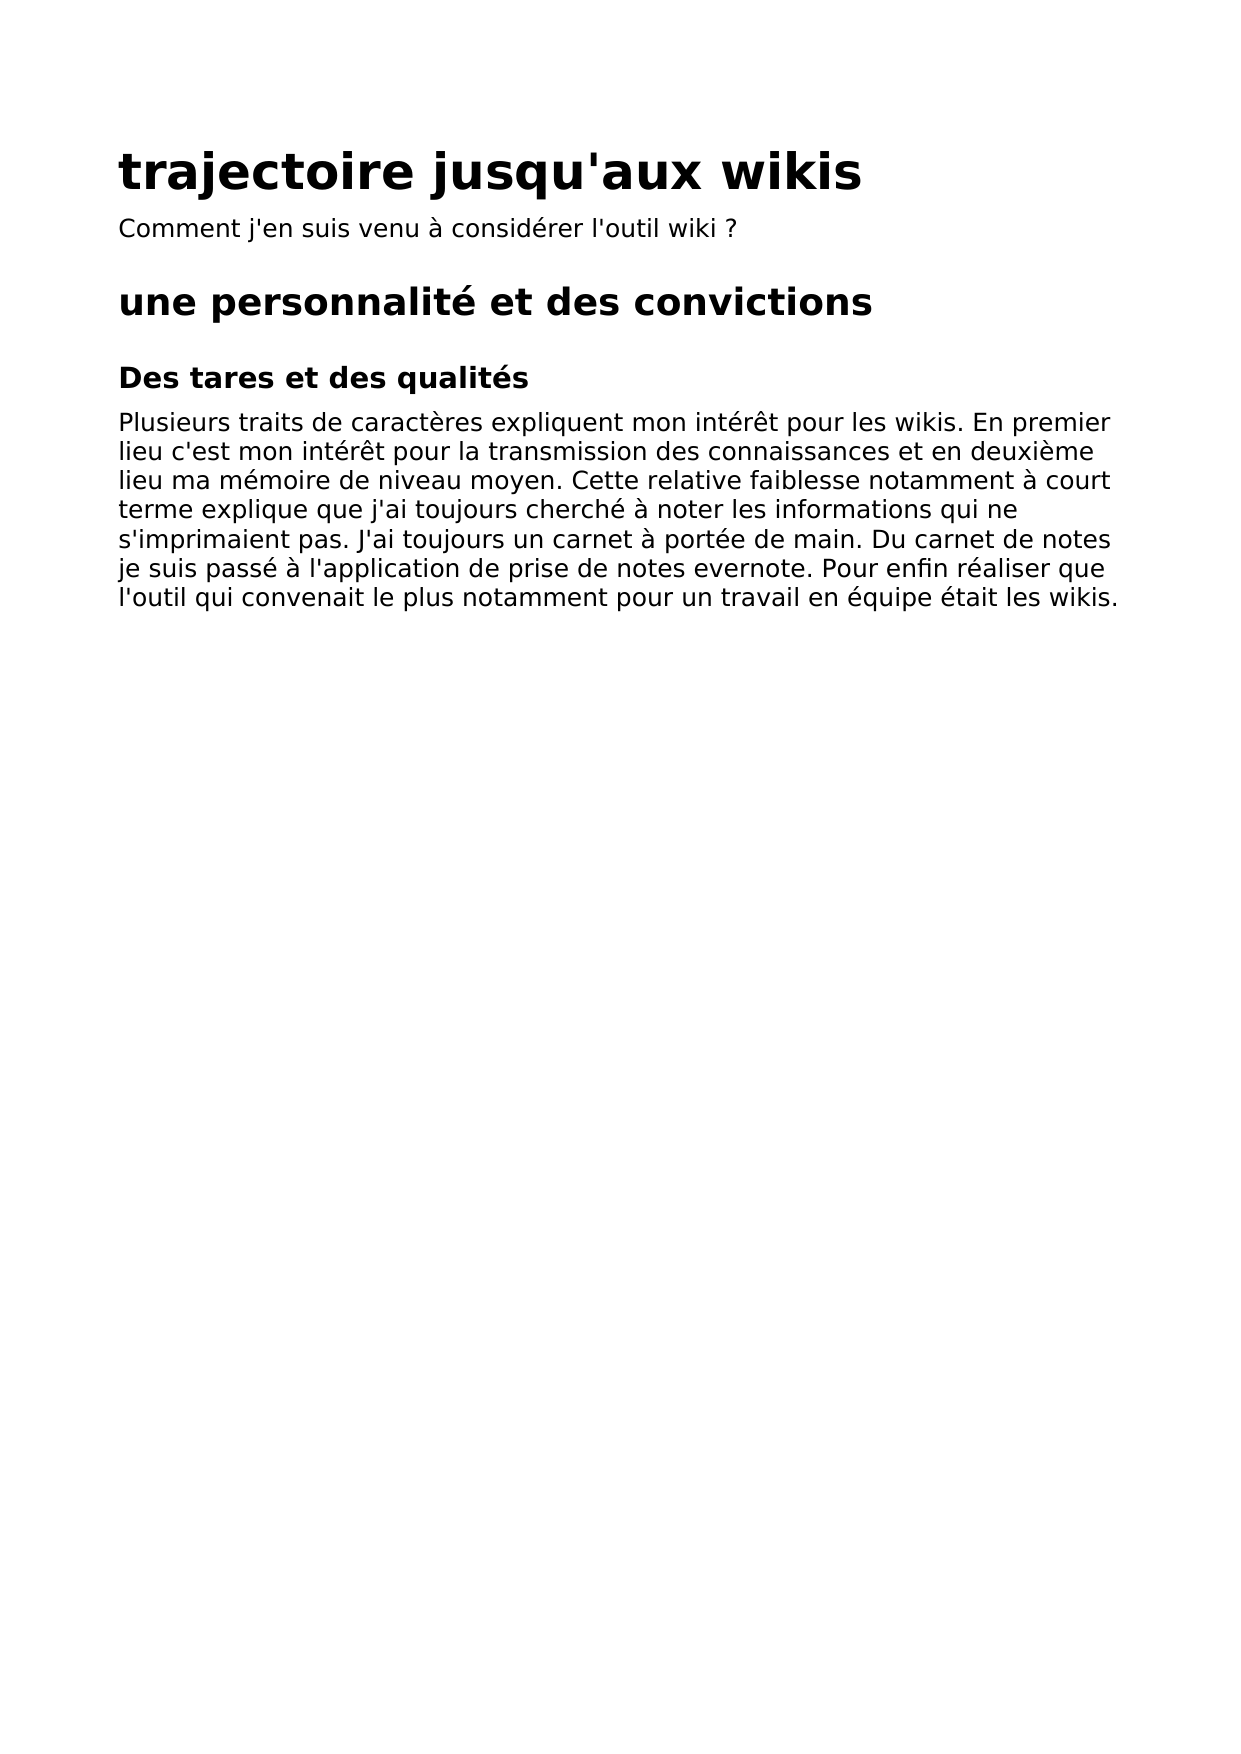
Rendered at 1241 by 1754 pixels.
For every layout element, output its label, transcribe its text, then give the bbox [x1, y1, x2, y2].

subtitle Des tares et des qualités [118, 362, 1122, 396]
text Comment j'en suis venu à considérer l'outil wiki ? [118, 214, 1122, 243]
subtitle trajectoire jusqu'aux wikis [118, 143, 1122, 201]
text Plusieurs traits de caractères expliquent mon intérêt pour les wikis. En premier lieu c'est mon intérêt pour la transmission des connaissances et en deuxième lieu ma mémoire de niveau moyen. Cette relative faiblesse notamment à court terme explique que j'ai toujours cherché à noter les informations qui ne s'imprimaient pas. J'ai toujours un carnet à portée de main. Du carnet de notes je suis passé à l'application de prise de notes evernote. Pour enfin réaliser que l'outil qui convenait le plus notamment pour un travail en équipe était les wikis. [118, 408, 1122, 612]
subtitle une personnalité et des convictions [118, 281, 1122, 324]
